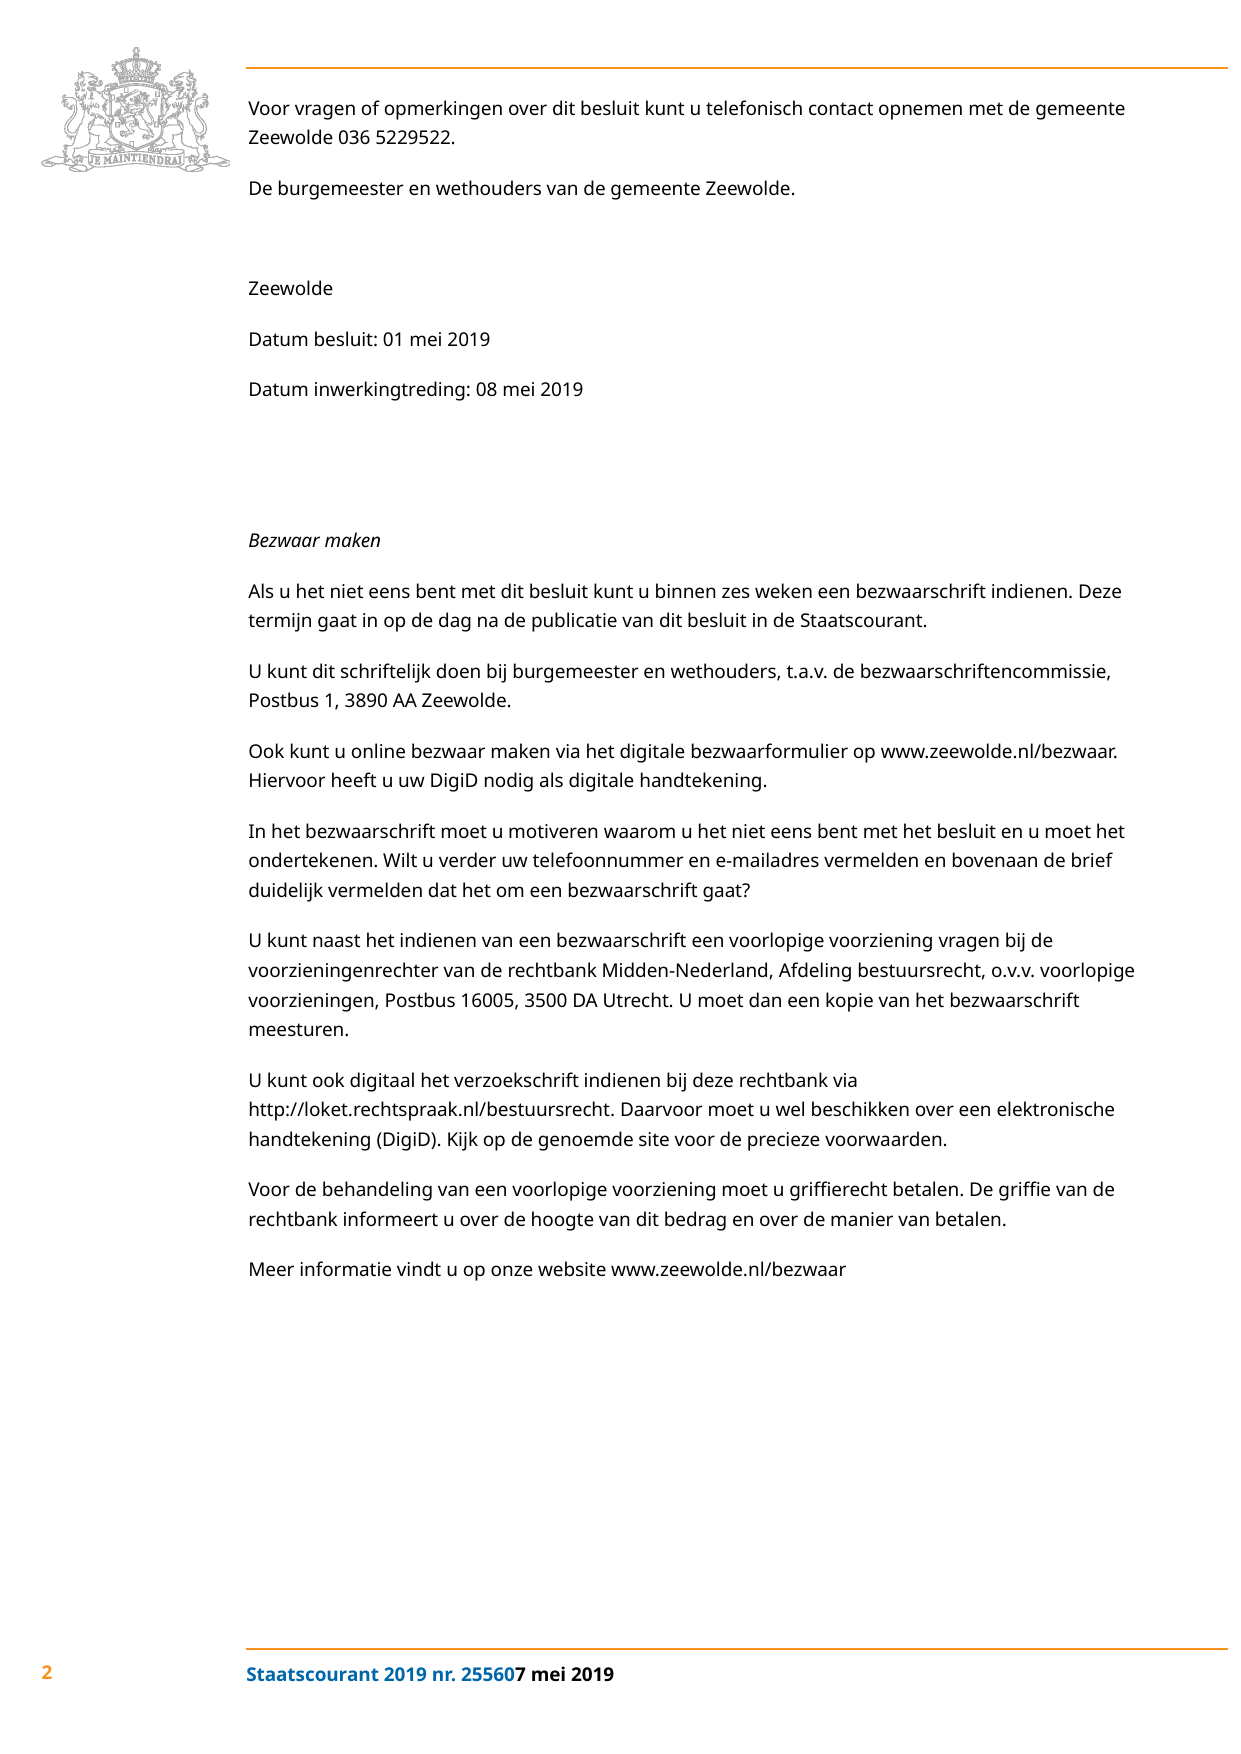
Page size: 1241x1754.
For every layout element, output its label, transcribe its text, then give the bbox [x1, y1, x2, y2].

text U kunt dit schriftelijk doen bij burgemeester en wethouders, t.a.v. de bezwaarschriftencommissie, Postbus 1, 3890 AA Zeewolde. [248, 658, 1152, 713]
text De burgemeester en wethouders van de gemeente Zeewolde. [248, 175, 1152, 201]
text Datum inwerkingtreding: 08 mei 2019 [248, 376, 1152, 402]
text Meer informatie vindt u op onze website www.zeewolde.nl/bezwaar [248, 1256, 1152, 1282]
text Bezwaar maken [248, 528, 1152, 553]
text In het bezwaarschrift moet u motiveren waarom u het niet eens bent met het besluit en u moet het ondertekenen. Wilt u verder uw telefoonnummer en e-mailadres vermelden en bovenaan de brief duidelijk vermelden dat het om een bezwaarschrift gaat? [248, 818, 1152, 903]
text U kunt naast het indienen van een bezwaarschrift een voorlopige voorziening vragen bij de voorzieningenrechter van de rechtbank Midden-Nederland, Afdeling bestuursrecht, o.v.v. voorlopige voorzieningen, Postbus 16005, 3500 DA Utrecht. U moet dan een kopie van het bezwaarschrift meesturen. [248, 928, 1152, 1042]
text Ook kunt u online bezwaar maken via het digitale bezwaarformulier op www.zeewolde.nl/bezwaar. Hiervoor heeft u uw DigiD nodig als digitale handtekening. [248, 738, 1152, 793]
text Voor de behandeling van een voorlopige voorziening moet u griffierecht betalen. De griffie van de rechtbank informeert u over de hoogte van dit bedrag en over de manier van betalen. [248, 1176, 1152, 1232]
text Zeewolde [248, 276, 1152, 301]
picture [41, 47, 231, 172]
text U kunt ook digitaal het verzoekschrift indienen bij deze rechtbank via http://loket.rechtspraak.nl/bestuursrecht. Daarvoor moet u wel beschikken over een elektronische handtekening (DigiD). Kijk op de genoemde site voor de precieze voorwaarden. [248, 1067, 1152, 1152]
text Voor vragen of opmerkingen over dit besluit kunt u telefonisch contact opnemen met de gemeente Zeewolde 036 5229522. [248, 95, 1152, 150]
text Datum besluit: 01 mei 2019 [248, 326, 1152, 352]
text Als u het niet eens bent met dit besluit kunt u binnen zes weken een bezwaarschrift indienen. Deze termijn gaat in op de dag na de publicatie van dit besluit in de Staatscourant. [248, 578, 1152, 633]
